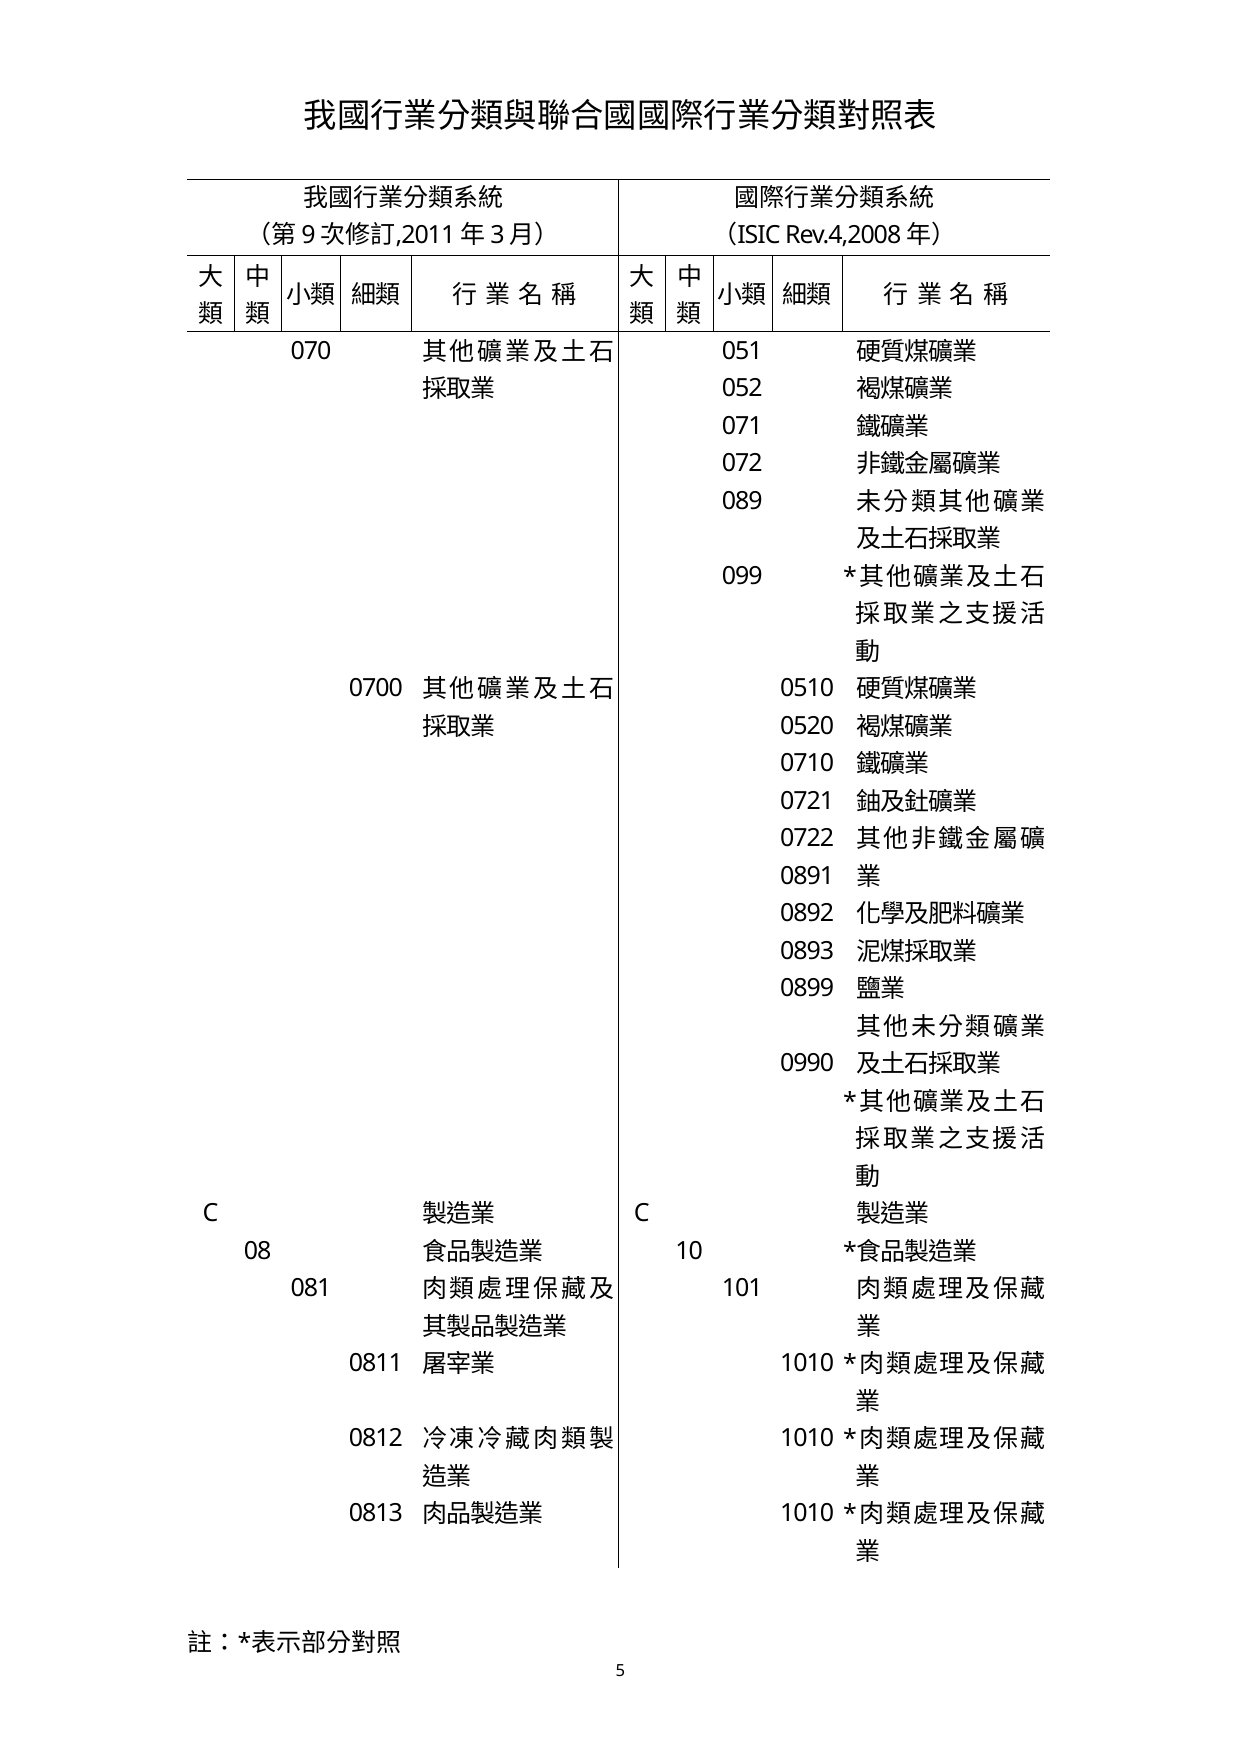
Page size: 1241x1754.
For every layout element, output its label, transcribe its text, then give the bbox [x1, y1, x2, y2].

table_cell 大類 [187, 256, 234, 331]
table_cell [772, 1268, 843, 1343]
table_header 國際行業分類系統 （ISIC Rev.4,2008年） [619, 180, 1050, 254]
table_cell [187, 668, 234, 1193]
table_cell [234, 668, 282, 1193]
table_cell [772, 1231, 843, 1268]
table_cell [187, 1343, 234, 1418]
table_cell [234, 1268, 282, 1343]
table_cell 0811 [341, 1343, 412, 1418]
table_cell [341, 1268, 412, 1343]
table_cell [282, 1231, 341, 1268]
table_cell [234, 1418, 282, 1493]
table_cell [713, 1418, 772, 1493]
table_cell 硬質煤礦業 褐煤礦業 鐵礦業 非鐵金屬礦業 未分類其他礦業及土石採取業 *其他礦業及土石採取業之支援活動 [843, 332, 1050, 668]
table_cell 10 [666, 1231, 713, 1268]
table_cell 大類 [619, 256, 665, 331]
table_cell [713, 1231, 772, 1268]
table_cell 0510 0520 0710 0721 0722 0891 0892 0893 0899 0990 [772, 668, 843, 1193]
table_cell 肉品製造業 [412, 1493, 618, 1568]
table_cell [619, 1418, 666, 1493]
table_cell [772, 332, 843, 668]
table_cell [666, 1343, 713, 1418]
table_cell C [619, 1193, 666, 1231]
table_header 我國行業分類系統 （第9次修訂,2011年3月） [187, 180, 618, 254]
table_cell 0700 [341, 668, 412, 1193]
table_cell 製造業 [843, 1193, 1050, 1231]
table_cell [282, 1193, 341, 1231]
table_cell [341, 332, 412, 668]
table_cell [234, 332, 282, 668]
table_cell 細類 [341, 256, 411, 331]
table_cell 051 052 071 072 089 099 [713, 332, 772, 668]
table_cell 1010 [772, 1343, 843, 1418]
table_cell *肉類處理及保藏業 [843, 1493, 1050, 1568]
table_cell [282, 1343, 341, 1418]
table_cell [619, 1493, 666, 1568]
table_cell 1010 [772, 1493, 843, 1568]
table_cell 1010 [772, 1418, 843, 1493]
table_cell [187, 1268, 234, 1343]
table_cell 製造業 [412, 1193, 618, 1231]
table_cell [666, 1268, 713, 1343]
table_cell [282, 1418, 341, 1493]
table_cell 其他礦業及土石採取業 [412, 332, 618, 668]
table_cell [341, 1193, 412, 1231]
table_cell 行 業 名 稱 [843, 256, 1050, 331]
table_cell 081 [282, 1268, 341, 1343]
table_cell C [187, 1193, 234, 1231]
table_cell [713, 668, 772, 1193]
table_cell 101 [713, 1268, 772, 1343]
table_cell [187, 1231, 234, 1268]
table_cell [619, 668, 666, 1193]
table_cell *肉類處理及保藏業 [843, 1418, 1050, 1493]
table_cell [666, 668, 713, 1193]
table_cell [713, 1193, 772, 1231]
table_cell [619, 1231, 666, 1268]
table_cell 0813 [341, 1493, 412, 1568]
table_cell [187, 1418, 234, 1493]
table_cell 08 [234, 1231, 282, 1268]
table_cell 0812 [341, 1418, 412, 1493]
table_cell [666, 332, 713, 668]
table_cell [234, 1493, 282, 1568]
table_cell [341, 1231, 412, 1268]
table_cell [619, 1343, 666, 1418]
table_cell [619, 1268, 666, 1343]
table_cell [666, 1193, 713, 1231]
table_cell 硬質煤礦業 褐煤礦業 鐵礦業 鈾及釷礦業 其他非鐵金屬礦業 化學及肥料礦業 泥煤採取業 鹽業 其他未分類礦業及土石採取業 *其他礦業及土石採取業之支援活動 [843, 668, 1050, 1193]
table_cell [772, 1193, 843, 1231]
table_cell *食品製造業 [843, 1231, 1050, 1268]
table_cell 小類 [714, 256, 772, 331]
table_cell [234, 1343, 282, 1418]
table_cell [713, 1493, 772, 1568]
table_cell 中類 [235, 256, 281, 331]
table_cell 小類 [282, 256, 340, 331]
table_cell 中類 [666, 256, 713, 331]
table_cell 070 [282, 332, 341, 668]
table_cell [619, 332, 666, 668]
table_cell [187, 1493, 234, 1568]
table_cell *肉類處理及保藏業 [843, 1343, 1050, 1418]
table_cell 冷凍冷藏肉類製造業 [412, 1418, 618, 1493]
table_cell [666, 1493, 713, 1568]
table_cell [666, 1418, 713, 1493]
table_cell [187, 332, 234, 668]
table_cell 肉類處理及保藏業 [843, 1268, 1050, 1343]
table_cell [713, 1343, 772, 1418]
table_cell 其他礦業及土石採取業 [412, 668, 618, 1193]
table_cell 行 業 名 稱 [412, 256, 618, 331]
table_cell [282, 668, 341, 1193]
table_cell 食品製造業 [412, 1231, 618, 1268]
table_cell 細類 [773, 256, 842, 331]
table_cell 屠宰業 [412, 1343, 618, 1418]
table_cell [282, 1493, 341, 1568]
table_cell 肉類處理保藏及其製品製造業 [412, 1268, 618, 1343]
table_cell [234, 1193, 282, 1231]
